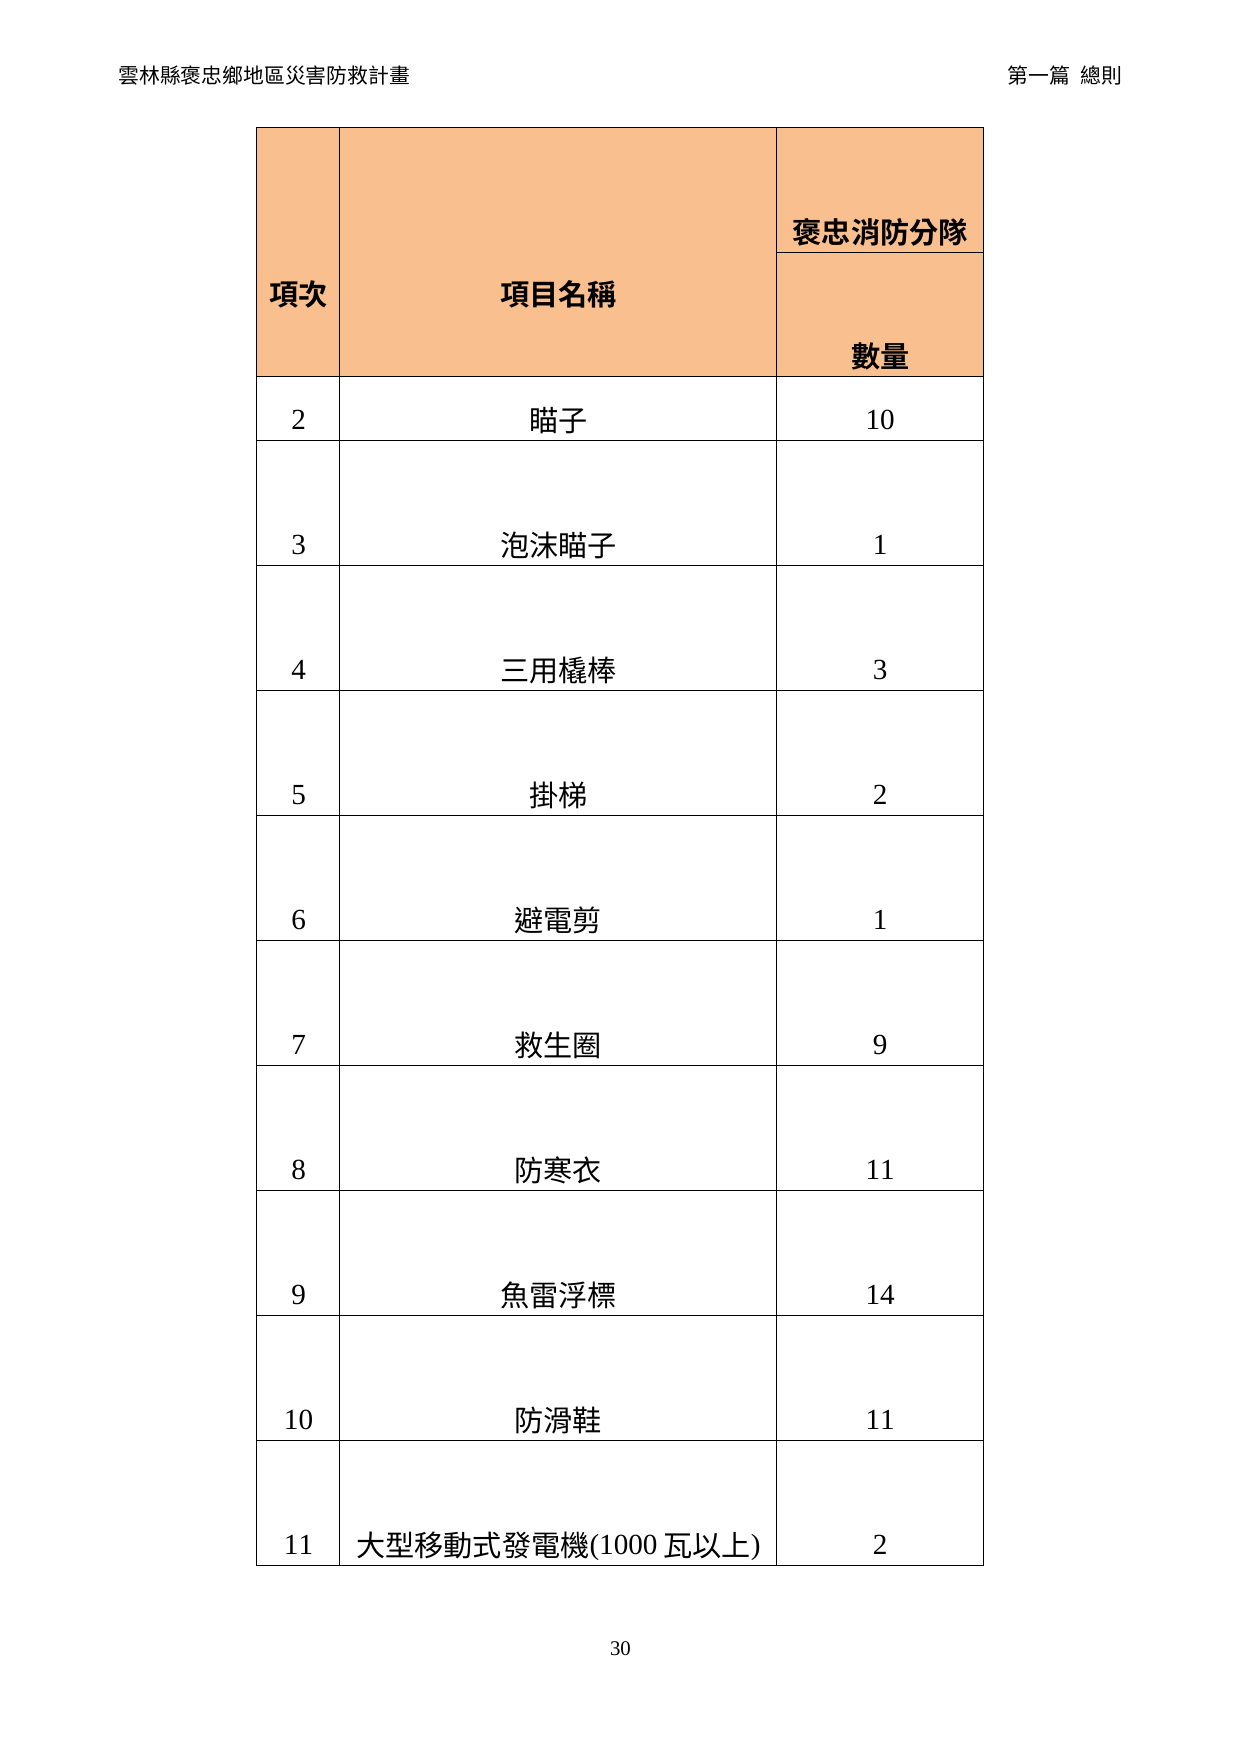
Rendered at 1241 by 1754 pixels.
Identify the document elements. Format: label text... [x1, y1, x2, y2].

table_header 項次 [257, 128, 339, 376]
table_cell 11 [777, 1066, 983, 1189]
table_cell 防寒衣 [340, 1066, 776, 1189]
table_cell 6 [257, 816, 339, 939]
table_cell 9 [777, 941, 983, 1064]
table_cell 3 [777, 566, 983, 689]
table_cell 7 [257, 941, 339, 1064]
table_cell 11 [777, 1316, 983, 1439]
table_header 褒忠消防分隊 [777, 128, 983, 252]
table_cell 8 [257, 1066, 339, 1189]
table_cell 魚雷浮標 [340, 1191, 776, 1314]
table_cell 大型移動式發電機(1000瓦以上) [340, 1441, 776, 1564]
table_cell 2 [257, 377, 339, 439]
table_cell 避電剪 [340, 816, 776, 939]
table_cell 瞄子 [340, 377, 776, 439]
table_cell 三用橇棒 [340, 566, 776, 689]
table_cell 2 [777, 691, 983, 814]
table_header 項目名稱 [340, 128, 776, 376]
table_cell 10 [777, 377, 983, 439]
table_cell 數量 [777, 253, 983, 376]
table_cell 1 [777, 816, 983, 939]
table_cell 救生圈 [340, 941, 776, 1064]
table_cell 3 [257, 441, 339, 564]
table_cell 防滑鞋 [340, 1316, 776, 1439]
table_cell 4 [257, 566, 339, 689]
table_cell 1 [777, 441, 983, 564]
table_cell 9 [257, 1191, 339, 1314]
table_cell 泡沫瞄子 [340, 441, 776, 564]
table_cell 掛梯 [340, 691, 776, 814]
table_cell 2 [777, 1441, 983, 1564]
table_cell 10 [257, 1316, 339, 1439]
table_cell 11 [257, 1441, 339, 1564]
table_cell 14 [777, 1191, 983, 1314]
table_cell 5 [257, 691, 339, 814]
